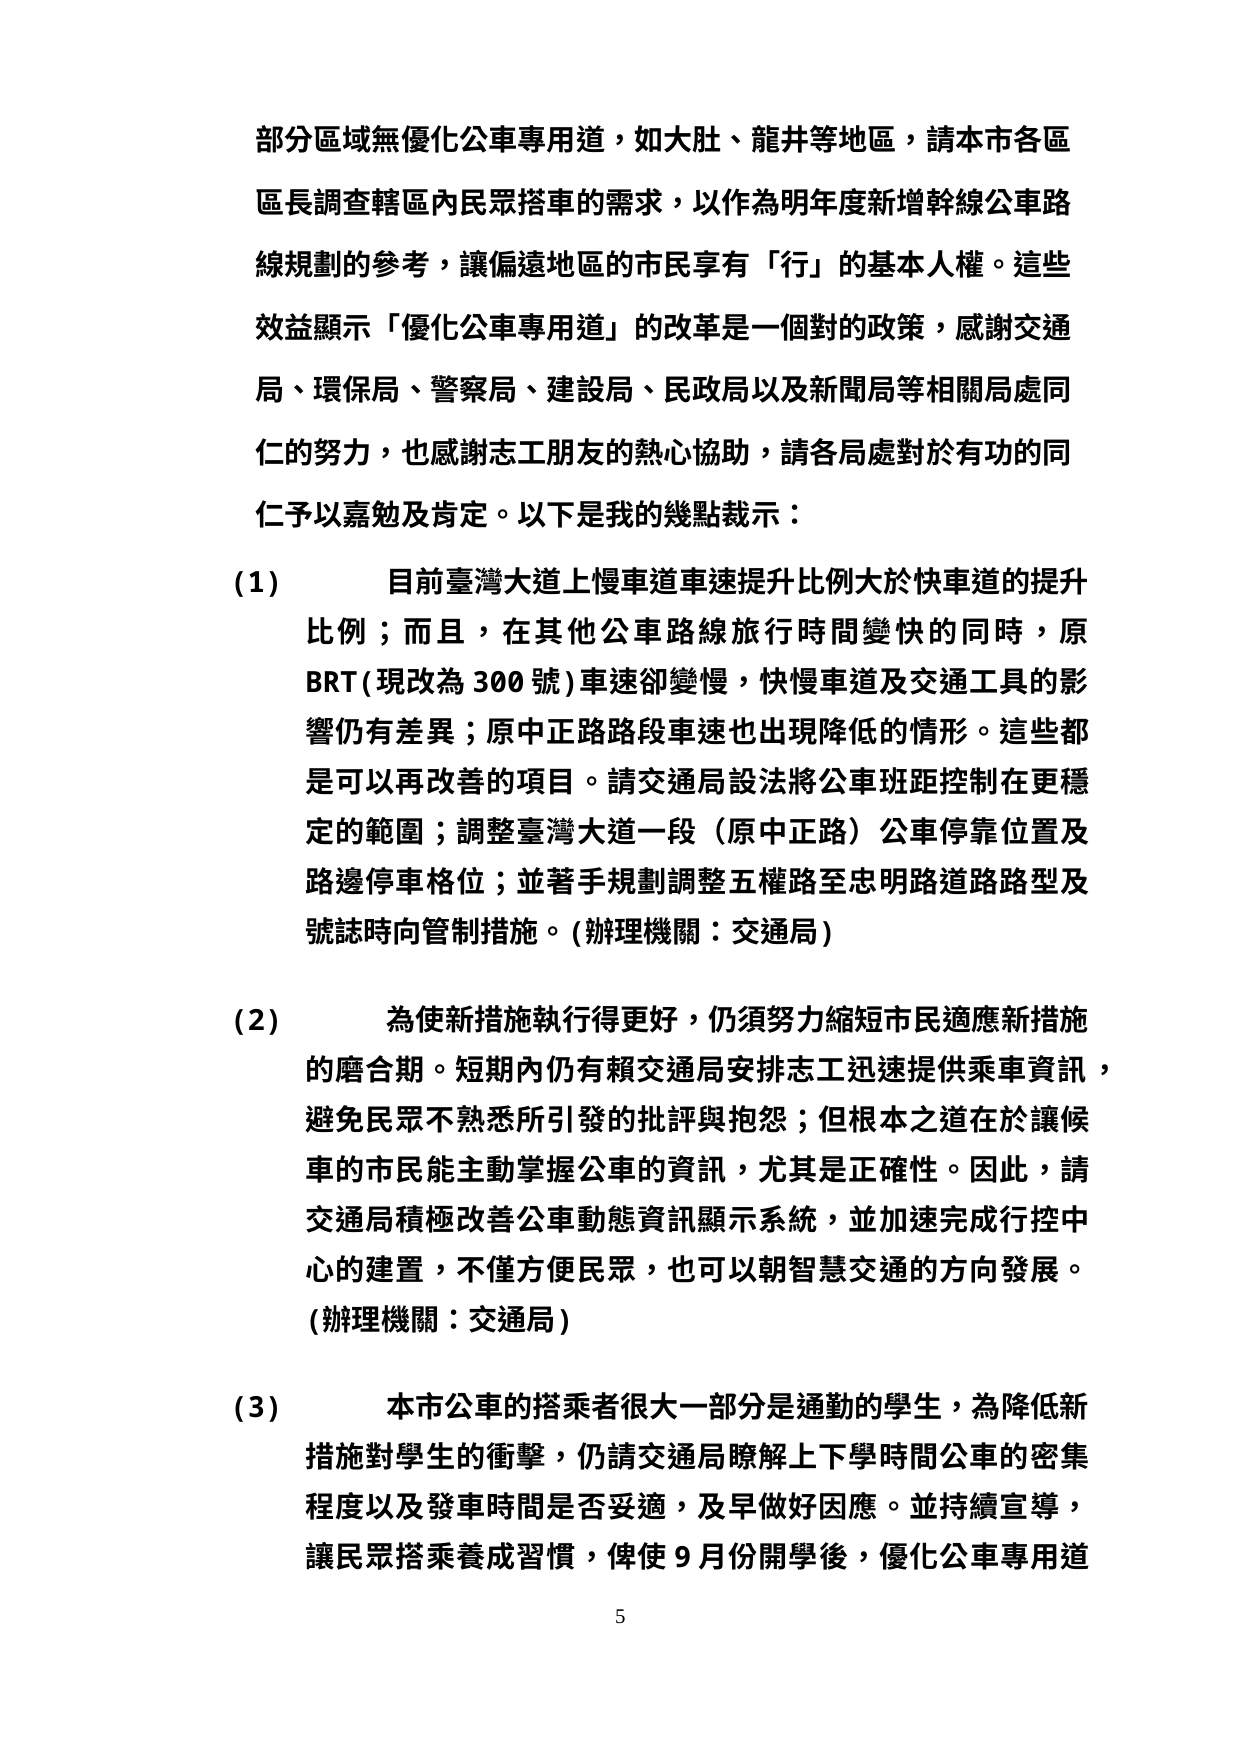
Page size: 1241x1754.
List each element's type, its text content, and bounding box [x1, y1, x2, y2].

list 本市公車的搭乘者很大一部分是通勤的學生，為降低新措施對學生的衝擊，仍請交通局瞭解上下學時間公車的密集程度以及發車時間是否妥適，及早做好因應。並持續宣導，讓民眾搭乘養成習慣，俾使9月份開學後，優化公車專用道 [230, 1377, 1090, 1577]
text 部分區域無優化公車專用道，如大肚、龍井等地區，請本市各區區長調查轄區內民眾搭車的需求，以作為明年度新增幹線公車路線規劃的參考，讓偏遠地區的市民享有「行」的基本人權。這些效益顯示「優化公車專用道」的改革是一個對的政策，感謝交通局、環保局、警察局、建設局、民政局以及新聞局等相關局處同仁的努力，也感謝志工朋友的熱心協助，請各局處對於有功的同仁予以嘉勉及肯定。以下是我的幾點裁示： [255, 96, 1090, 534]
list 為使新措施執行得更好，仍須努力縮短市民適應新措施的磨合期。短期內仍有賴交通局安排志工迅速提供乘車資訊，避免民眾不熟悉所引發的批評與抱怨；但根本之道在於讓候車的市民能主動掌握公車的資訊，尤其是正確性。因此，請交通局積極改善公車動態資訊顯示系統，並加速完成行控中心的建置，不僅方便民眾，也可以朝智慧交通的方向發展。(辦理機關：交通局) [230, 990, 1090, 1340]
list 目前臺灣大道上慢車道車速提升比例大於快車道的提升比例；而且，在其他公車路線旅行時間變快的同時，原BRT(現改為300號)車速卻變慢，快慢車道及交通工具的影響仍有差異；原中正路路段車速也出現降低的情形。這些都是可以再改善的項目。請交通局設法將公車班距控制在更穩定的範圍；調整臺灣大道一段（原中正路）公車停靠位置及路邊停車格位；並著手規劃調整五權路至忠明路道路路型及號誌時向管制措施。(辦理機關：交通局) [230, 552, 1090, 952]
